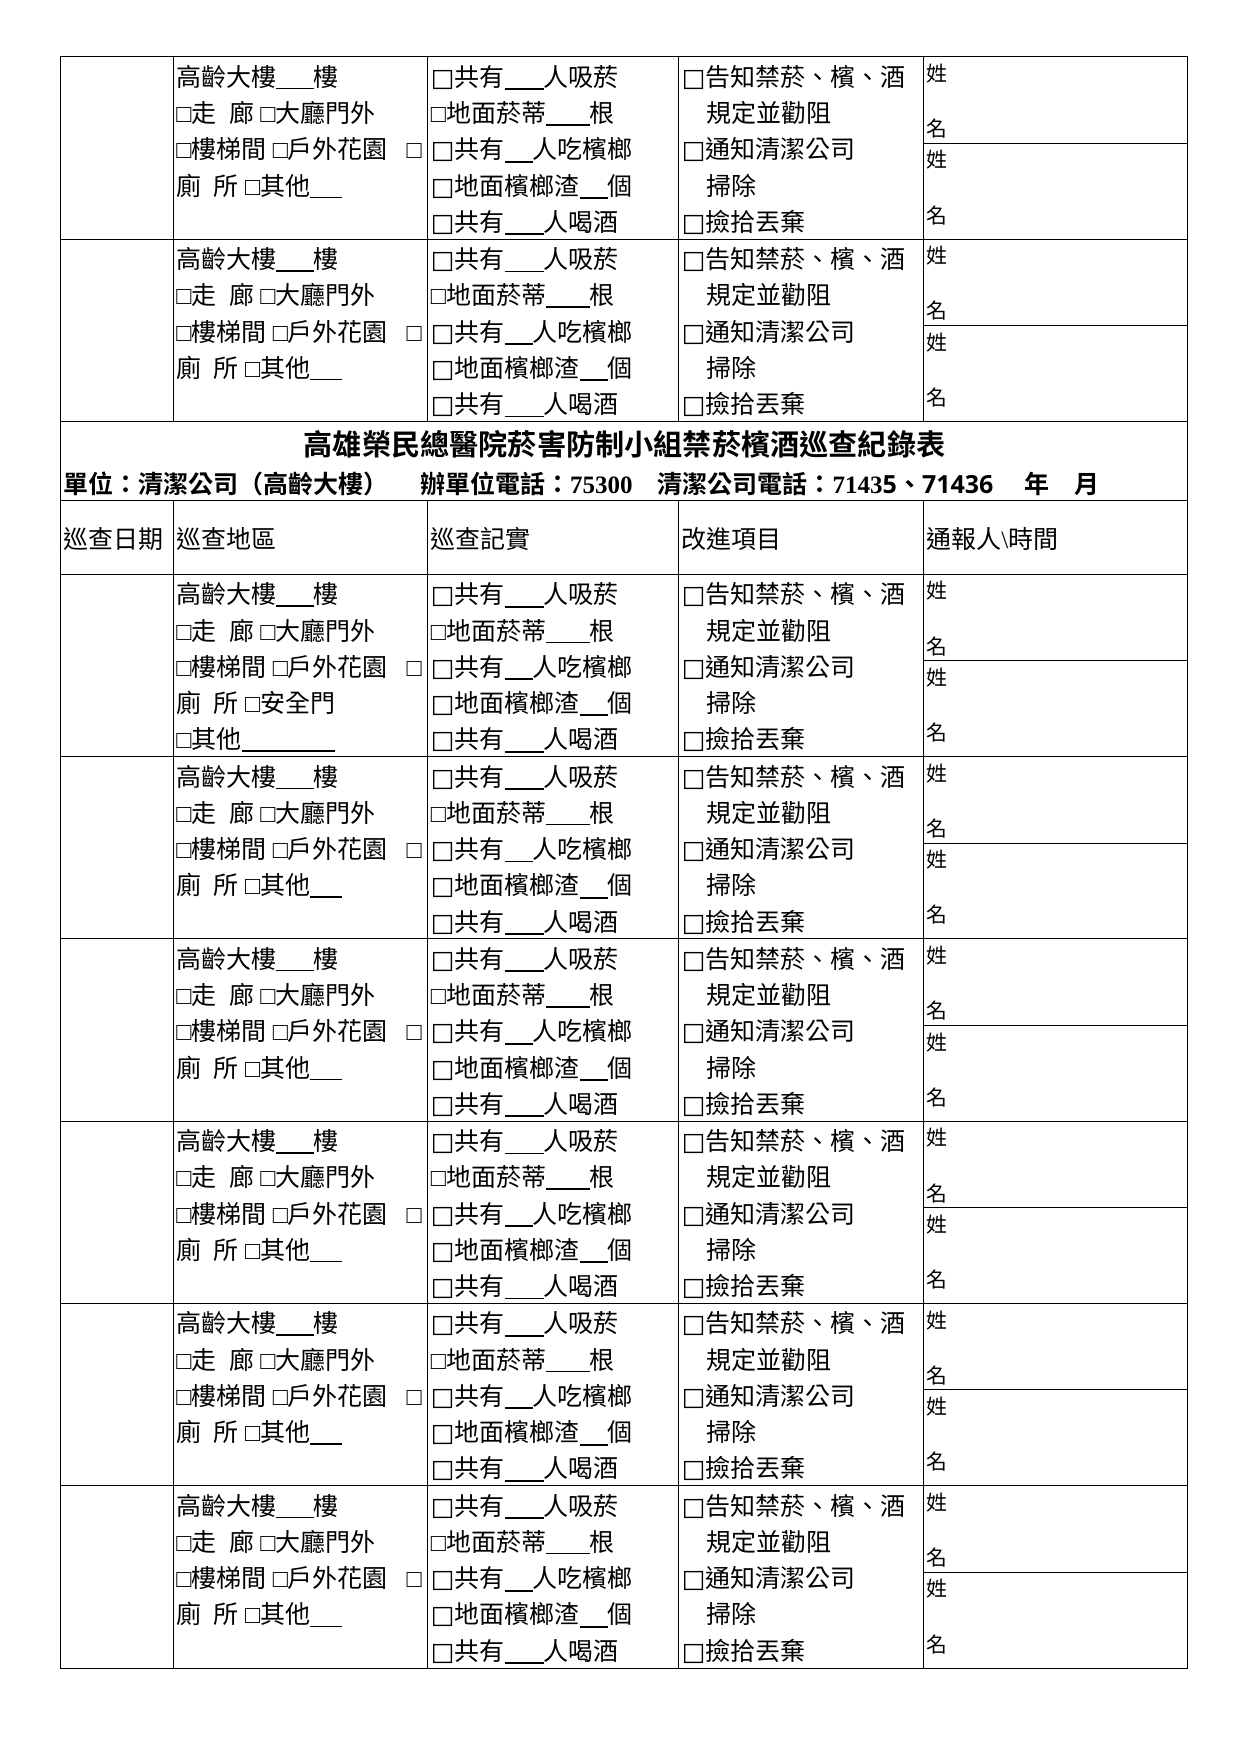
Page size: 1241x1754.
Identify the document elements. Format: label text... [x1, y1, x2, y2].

table_cell 姓 名 [924, 1486, 1187, 1572]
table_cell 姓 名 [924, 1026, 1187, 1121]
table_cell 高齡大樓 樓 □走 廊 □大廳門外 □樓梯間 □戶外花園 □廁 所 □其他 [174, 757, 427, 938]
table_cell 巡查日期 [61, 501, 173, 574]
table_cell □告知禁菸、檳、酒 規定並勸阻 □通知清潔公司 掃除 □撿拾丟棄 [679, 57, 923, 238]
table_cell 姓 名 [924, 144, 1187, 238]
table_cell □共有 人吸菸 □地面菸蒂 根 □共有 人吃檳榔 □地面檳榔渣 個 □共有 人喝酒 [428, 1486, 678, 1667]
table_cell 姓 名 [924, 1390, 1187, 1485]
table_cell 改進項目 [679, 501, 923, 574]
table_cell [61, 939, 173, 1121]
table_cell 通報人\時間 [924, 501, 1187, 574]
table_cell □共有 人吸菸 □地面菸蒂 根 □共有 人吃檳榔 □地面檳榔渣 個 □共有 人喝酒 [428, 939, 678, 1121]
table_cell [61, 575, 173, 756]
table_cell 姓 名 [924, 1208, 1187, 1303]
table_cell 姓 名 [924, 939, 1187, 1025]
table_cell □告知禁菸、檳、酒 規定並勸阻 □通知清潔公司 掃除 □撿拾丟棄 [679, 240, 923, 421]
table_cell 姓 名 [924, 575, 1187, 660]
table_cell □告知禁菸、檳、酒 規定並勸阻 □通知清潔公司 掃除 □撿拾丟棄 [679, 939, 923, 1121]
table_cell [61, 757, 173, 938]
table_cell 姓 名 [924, 844, 1187, 938]
table_cell 姓 名 [924, 326, 1187, 421]
table_cell □共有 人吸菸 □地面菸蒂 根 □共有 人吃檳榔 □地面檳榔渣 個 □共有 人喝酒 [428, 757, 678, 938]
table_cell 姓 名 [924, 240, 1187, 325]
table_cell [61, 1304, 173, 1485]
table_cell 巡查地區 [174, 501, 427, 574]
table_cell □共有 人吸菸 □地面菸蒂 根 □共有 人吃檳榔 □地面檳榔渣 個 □共有 人喝酒 [428, 57, 678, 238]
table_cell 高齡大樓 樓 □走 廊 □大廳門外 □樓梯間 □戶外花園 □廁 所 □其他 [174, 939, 427, 1121]
table_cell □共有 人吸菸 □地面菸蒂 根 □共有 人吃檳榔 □地面檳榔渣 個 □共有 人喝酒 [428, 1122, 678, 1303]
table_cell 姓 名 [924, 1573, 1187, 1667]
table_cell □告知禁菸、檳、酒 規定並勸阻 □通知清潔公司 掃除 □撿拾丟棄 [679, 1304, 923, 1485]
table_cell 姓 名 [924, 57, 1187, 143]
table_cell □共有 人吸菸 □地面菸蒂 根 □共有 人吃檳榔 □地面檳榔渣 個 □共有 人喝酒 [428, 575, 678, 756]
table_cell □共有 人吸菸 □地面菸蒂 根 □共有 人吃檳榔 □地面檳榔渣 個 □共有 人喝酒 [428, 1304, 678, 1485]
table_cell 姓 名 [924, 1122, 1187, 1207]
table_cell □告知禁菸、檳、酒 規定並勸阻 □通知清潔公司 掃除 □撿拾丟棄 [679, 1486, 923, 1667]
table_cell □共有 人吸菸 □地面菸蒂 根 □共有 人吃檳榔 □地面檳榔渣 個 □共有 人喝酒 [428, 240, 678, 421]
table_cell [61, 1122, 173, 1303]
table_cell 姓 名 [924, 757, 1187, 842]
table_cell 高齡大樓 樓 □走 廊 □大廳門外 □樓梯間 □戶外花園 □廁 所 □安全門 □其他 [174, 575, 427, 756]
table_cell 高齡大樓 樓 □走 廊 □大廳門外 □樓梯間 □戶外花園 □廁 所 □其他 [174, 1122, 427, 1303]
table_cell □告知禁菸、檳、酒 規定並勸阻 □通知清潔公司 掃除 □撿拾丟棄 [679, 575, 923, 756]
table_cell 高齡大樓 樓 □走 廊 □大廳門外 □樓梯間 □戶外花園 □廁 所 □其他 [174, 1486, 427, 1667]
table_cell 高齡大樓 樓 □走 廊 □大廳門外 □樓梯間 □戶外花園 □廁 所 □其他 [174, 1304, 427, 1485]
table_cell [61, 240, 173, 421]
table_cell □告知禁菸、檳、酒 規定並勸阻 □通知清潔公司 掃除 □撿拾丟棄 [679, 757, 923, 938]
table_cell 高齡大樓 樓 □走 廊 □大廳門外 □樓梯間 □戶外花園 □廁 所 □其他 [174, 240, 427, 421]
table_cell [61, 1486, 173, 1667]
table_cell □告知禁菸、檳、酒 規定並勸阻 □通知清潔公司 掃除 □撿拾丟棄 [679, 1122, 923, 1303]
table_cell [61, 57, 173, 238]
table_cell 姓 名 [924, 1304, 1187, 1389]
table_cell 高齡大樓 樓 □走 廊 □大廳門外 □樓梯間 □戶外花園 □廁 所 □其他 [174, 57, 427, 238]
table_cell 姓 名 [924, 661, 1187, 756]
table_cell 高雄榮民總醫院菸害防制小組禁菸檳酒巡查紀錄表 單位：清潔公司（高齡大樓） 辦單位電話：75300 清潔公司電話：71435、71436 年 月 [61, 422, 1187, 500]
table_cell 巡查記實 [428, 501, 678, 574]
